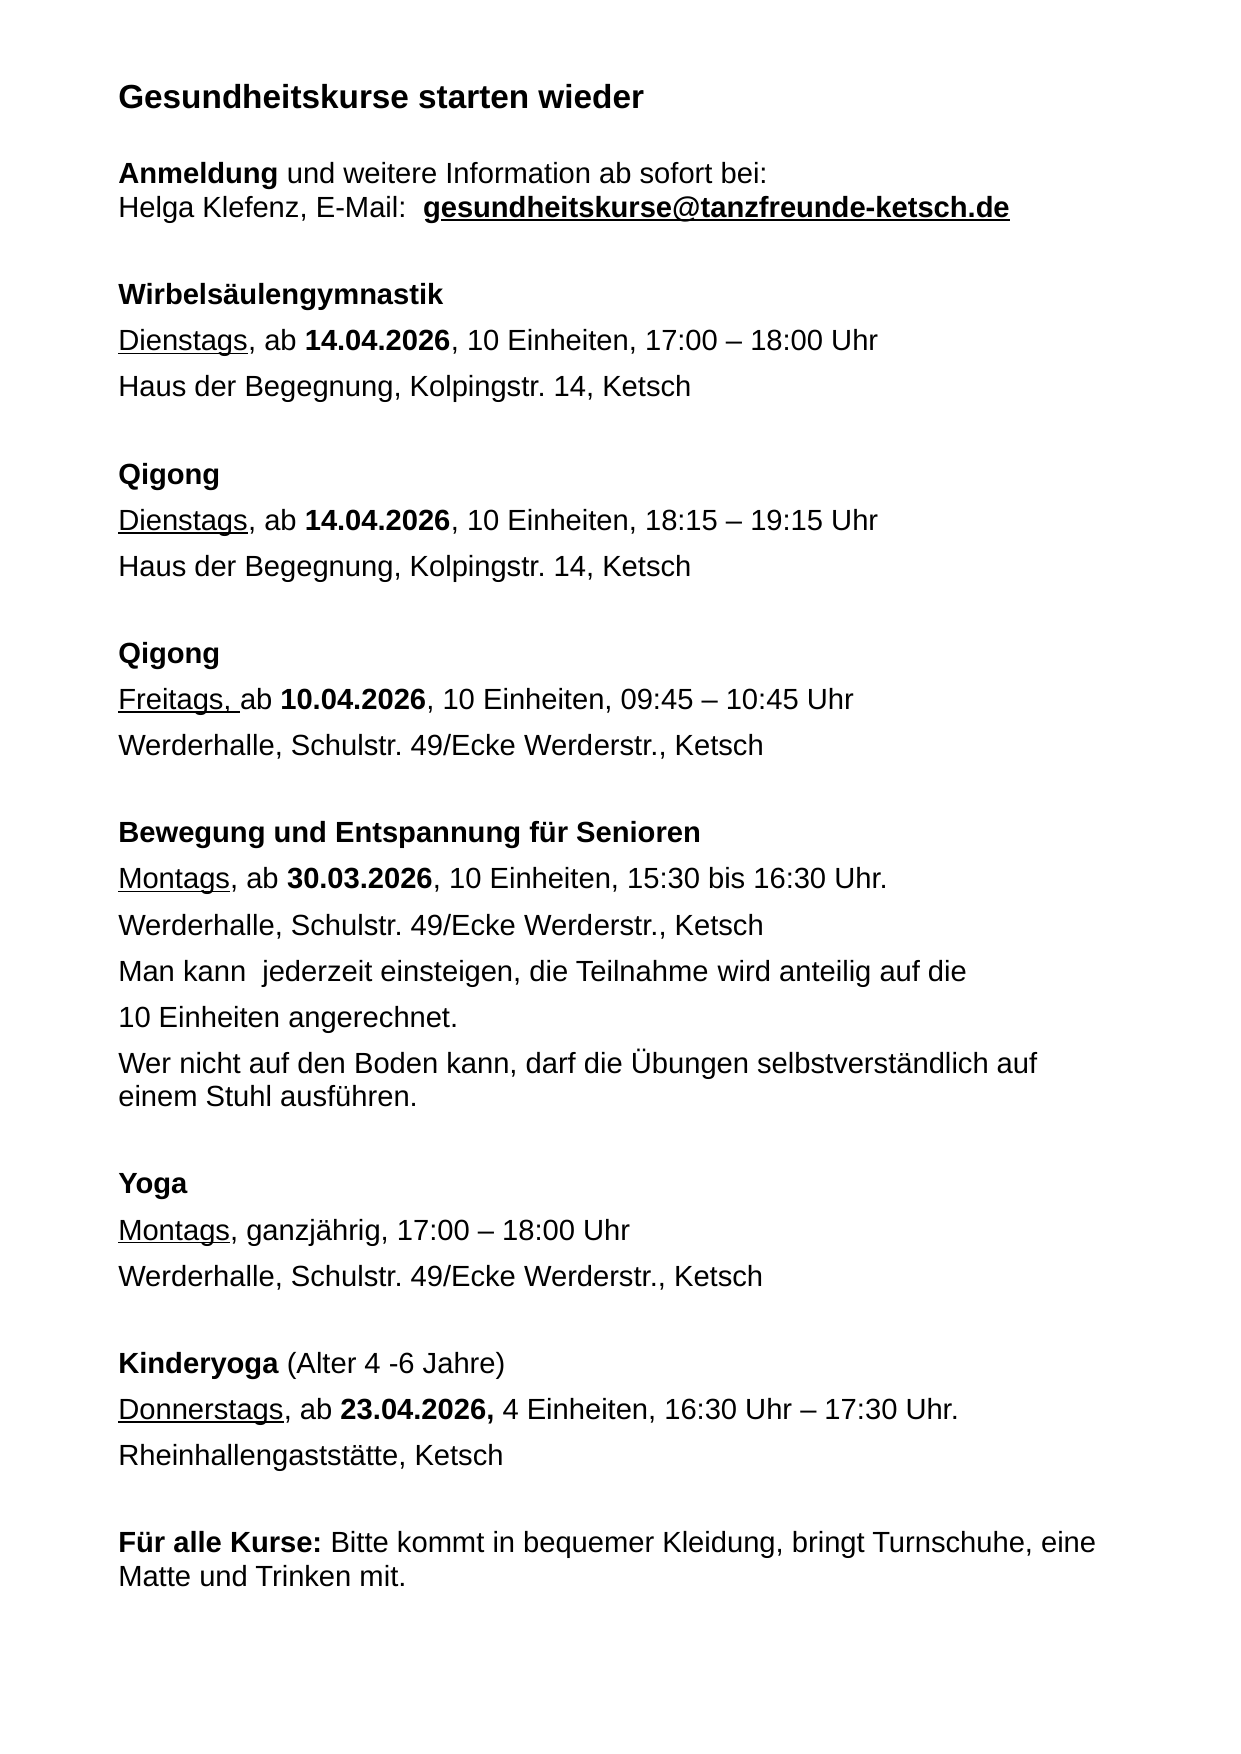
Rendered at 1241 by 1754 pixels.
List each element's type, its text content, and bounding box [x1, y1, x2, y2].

text Haus der Begegnung, Kolpingstr. 14, Ketsch [118, 369, 1122, 403]
text Wirbelsäulengymnastik [118, 277, 1122, 311]
text Gesundheitskurse starten wieder [118, 77, 1122, 115]
text 10 Einheiten angerechnet. [118, 999, 1122, 1033]
text Montags, ganzjährig, 17:00 – 18:00 Uhr [118, 1212, 1122, 1246]
text Kinderyoga (Alter 4 -6 Jahre) [118, 1346, 1122, 1379]
text Haus der Begegnung, Kolpingstr. 14, Ketsch [118, 549, 1122, 582]
text Werderhalle, Schulstr. 49/Ecke Werderstr., Ketsch [118, 728, 1122, 762]
text Rheinhallengaststätte, Ketsch [118, 1438, 1122, 1471]
text Man kann jederzeit einsteigen, die Teilnahme wird anteilig auf die [118, 953, 1122, 987]
text Qigong [118, 636, 1122, 669]
text Dienstags, ab 14.04.2026, 10 Einheiten, 18:15 – 19:15 Uhr [118, 503, 1122, 536]
text Anmeldung und weitere Information ab sofort bei: [118, 156, 1122, 190]
text Yoga [118, 1166, 1122, 1200]
text Freitags, ab 10.04.2026, 10 Einheiten, 09:45 – 10:45 Uhr [118, 682, 1122, 716]
text Donnerstags, ab 23.04.2026, 4 Einheiten, 16:30 Uhr – 17:30 Uhr. [118, 1392, 1122, 1425]
text Dienstags, ab 14.04.2026, 10 Einheiten, 17:00 – 18:00 Uhr [118, 323, 1122, 357]
text Bewegung und Entspannung für Senioren [118, 815, 1122, 849]
text Helga Klefenz, E-Mail: gesundheitskurse@tanzfreunde-ketsch.de [118, 190, 1122, 223]
text Werderhalle, Schulstr. 49/Ecke Werderstr., Ketsch [118, 1258, 1122, 1292]
text Werderhalle, Schulstr. 49/Ecke Werderstr., Ketsch [118, 907, 1122, 941]
text Montags, ab 30.03.2026, 10 Einheiten, 15:30 bis 16:30 Uhr. [118, 861, 1122, 895]
text Für alle Kurse: Bitte kommt in bequemer Kleidung, bringt Turnschuhe, eine Matte und Trinken mit. [118, 1525, 1122, 1592]
text Qigong [118, 457, 1122, 490]
text Wer nicht auf den Boden kann, darf die Übungen selbstverständlich auf einem Stuhl ausführen. [118, 1046, 1122, 1113]
